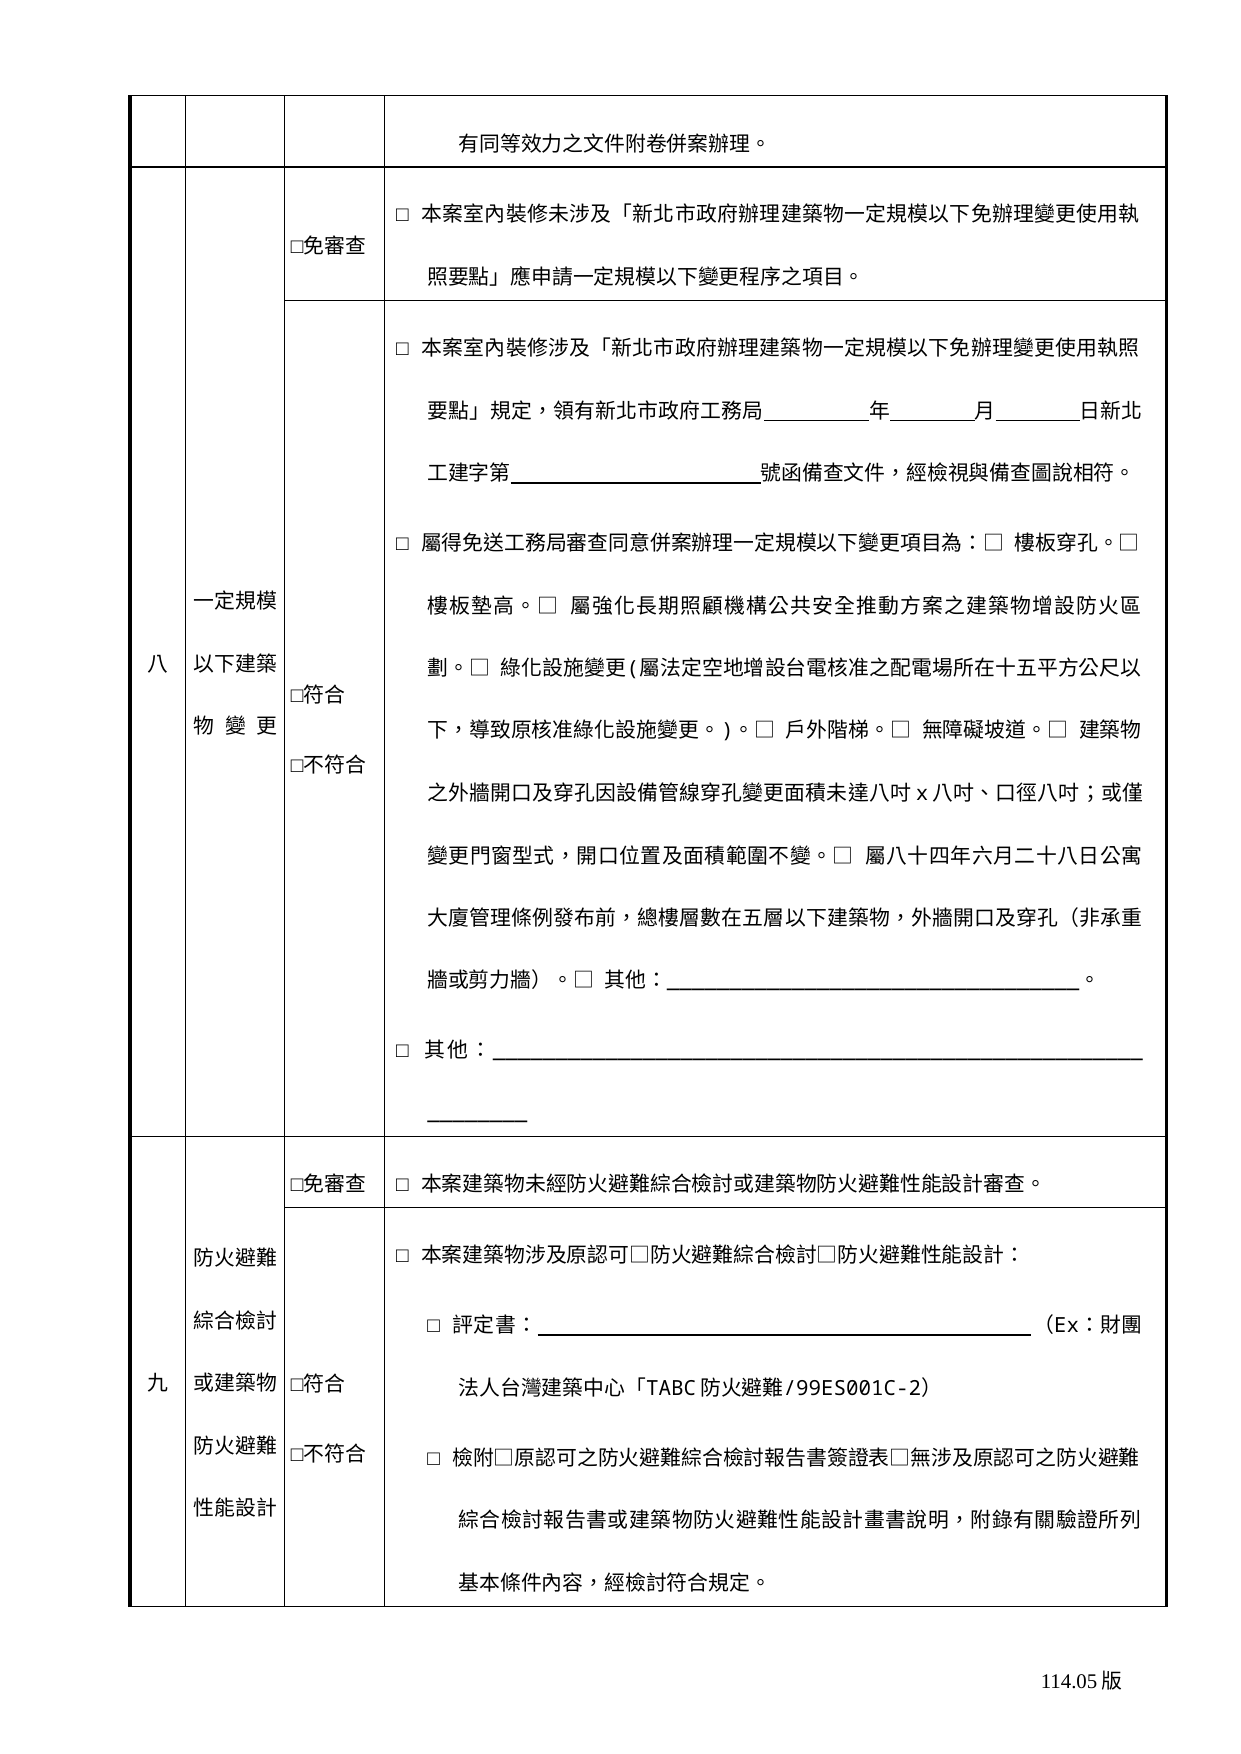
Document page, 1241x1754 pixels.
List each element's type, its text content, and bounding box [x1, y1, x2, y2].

table_cell □ 本案建築物未經防火避難綜合檢討或建築物防火避難性能設計審查。 [385, 1137, 1165, 1207]
table_cell 防火避難綜合檢討或建築物防火避難性能設計 [186, 1137, 284, 1606]
table_cell □符合 □不符合 [285, 1208, 384, 1606]
table_cell 八 [132, 168, 185, 1136]
table_cell □ 本案室內裝修涉及「新北市政府辦理建築物一定規模以下免辦理變更使用執照要點」規定，領有新北市政府工務局 年 月 日新北工建字第 號函備查文件，經檢視與備查圖說相符。 □ 屬得免送工務局審查同意併案辦理一定規模以下變更項目為：□ 樓板穿孔。□ 樓板墊高。□ 屬強化長期照顧機構公共安全推動方案之建築物增設防火區劃。□ 綠化設施變更(屬法定空地增設台電核准之配電場所在十五平方公尺以下，導致原核准綠化設施變更。)。□ 戶外階梯。□ 無障礙坡道。□ 建築物之外牆開口及穿孔因設備管線穿孔變更面積未達八吋x八吋、口徑八吋；或僅變更門窗型式，開口位置及面積範圍不變。□ 屬八十四年六月二十八日公寓大廈管理條例發布前，總樓層數在五層以下建築物，外牆開口及穿孔（非承重牆或剪力牆）。□ 其他：_________________________________。 □ 其他：____________________________________________________________ [385, 301, 1165, 1136]
table_cell □ 本案建築物涉及原認可□防火避難綜合檢討□防火避難性能設計： □ 評定書： （Ex：財團法人台灣建築中心「TABC防火避難/99ES001C-2） □ 檢附□原認可之防火避難綜合檢討報告書簽證表□無涉及原認可之防火避難綜合檢討報告書或建築物防火避難性能設計畫書說明，附錄有關驗證所列基本條件內容，經檢討符合規定。 [385, 1208, 1165, 1606]
table_cell [132, 96, 185, 166]
table_cell □符合 □不符合 [285, 301, 384, 1136]
table_cell [186, 96, 284, 166]
table_cell □免審查 [285, 168, 384, 300]
table_cell [285, 96, 384, 166]
table_cell □ 本案室內裝修未涉及「新北市政府辦理建築物一定規模以下免辦理變更使用執照要點」應申請一定規模以下變更程序之項目。 [385, 168, 1165, 300]
table_cell 有同等效力之文件附卷併案辦理。 [385, 96, 1165, 166]
table_cell 九 [132, 1137, 185, 1606]
table_cell 一定規模以下建築物 變 更 [186, 168, 284, 1136]
table_cell □免審查 [285, 1137, 384, 1207]
